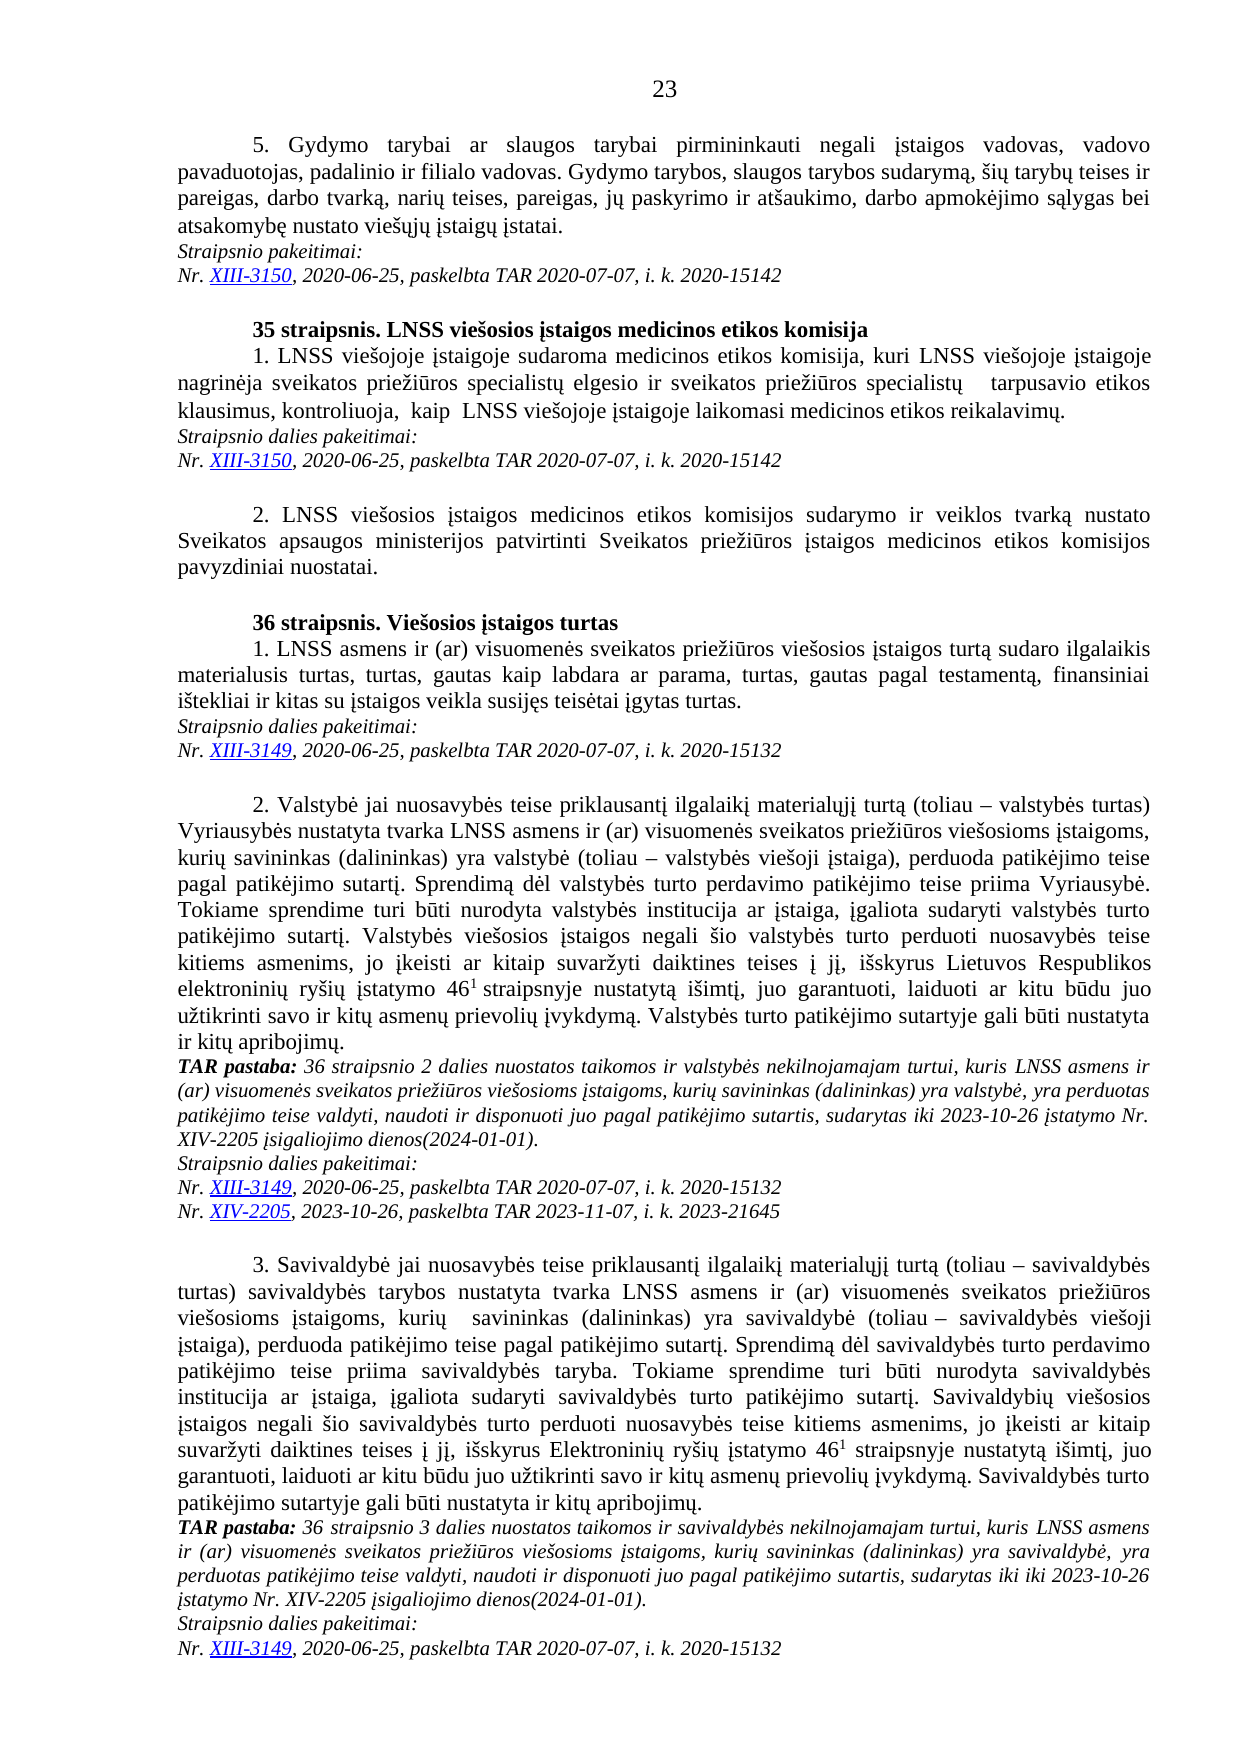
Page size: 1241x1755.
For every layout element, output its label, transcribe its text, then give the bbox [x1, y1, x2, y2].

text 5. Gydymo tarybai ar slaugos tarybai pirmininkauti negali įstaigos vadovas, vadovo pavaduotojas, padalinio ir filialo vadovas. Gydymo tarybos, slaugos tarybos sudarymą, šių tarybų teises ir pareigas, darbo tvarką, narių teises, pareigas, jų paskyrimo ir atšaukimo, darbo apmokėjimo sąlygas bei atsakomybę nustato viešųjų įstaigų įstatai. [177, 131, 1152, 239]
text Straipsnio pakeitimai: [177, 239, 1152, 263]
text Nr. XIV-2205, 2023-10-26, paskelbta TAR 2023-11-07, i. k. 2023-21645 [177, 1199, 1152, 1223]
text Nr. XIII-3149, 2020-06-25, paskelbta TAR 2020-07-07, i. k. 2020-15132 [177, 738, 1152, 762]
text 2. Valstybė jai nuosavybės teise priklausantį ilgalaikį materialųjį turtą (toliau – valstybės turtas) Vyriausybės nustatyta tvarka LNSS asmens ir (ar) visuomenės sveikatos priežiūros viešosioms įstaigoms, kurių savininkas (dalininkas) yra valstybė (toliau – valstybės viešoji įstaiga), perduoda patikėjimo teise pagal patikėjimo sutartį. Sprendimą dėl valstybės turto perdavimo patikėjimo teise priima Vyriausybė. Tokiame sprendime turi būti nurodyta valstybės institucija ar įstaiga, įgaliota sudaryti valstybės turto patikėjimo sutartį. Valstybės viešosios įstaigos negali šio valstybės turto perduoti nuosavybės teise kitiems asmenims, jo įkeisti ar kitaip suvaržyti daiktines teises į jį, išskyrus Lietuvos Respublikos elektroninių ryšių įstatymo 461 straipsnyje nustatytą išimtį, juo garantuoti, laiduoti ar kitu būdu juo užtikrinti savo ir kitų asmenų prievolių įvykdymą. Valstybės turto patikėjimo sutartyje gali būti nustatyta ir kitų apribojimų. [177, 791, 1152, 1054]
text 2. LNSS viešosios įstaigos medicinos etikos komisijos sudarymo ir veiklos tvarką nustato Sveikatos apsaugos ministerijos patvirtinti Sveikatos priežiūros įstaigos medicinos etikos komisijos pavyzdiniai nuostatai. [177, 501, 1152, 580]
text Nr. XIII-3149, 2020-06-25, paskelbta TAR 2020-07-07, i. k. 2020-15132 [177, 1635, 1152, 1659]
text Nr. XIII-3150, 2020-06-25, paskelbta TAR 2020-07-07, i. k. 2020-15142 [177, 263, 1152, 287]
text Straipsnio dalies pakeitimai: [177, 424, 1152, 448]
text 1. LNSS asmens ir (ar) visuomenės sveikatos priežiūros viešosios įstaigos turtą sudaro ilgalaikis materialusis turtas, turtas, gautas kaip labdara ar parama, turtas, gautas pagal testamentą, finansiniai ištekliai ir kitas su įstaigos veikla susijęs teisėtai įgytas turtas. [177, 635, 1152, 714]
text Straipsnio dalies pakeitimai: [177, 714, 1152, 738]
text Straipsnio dalies pakeitimai: [177, 1611, 1152, 1635]
text 1. LNSS viešojoje įstaigoje sudaroma medicinos etikos komisija, kuri LNSS viešojoje įstaigoje nagrinėja sveikatos priežiūros specialistų elgesio ir sveikatos priežiūros specialistų tarpusavio etikos klausimus, kontroliuoja, kaip LNSS viešojoje įstaigoje laikomasi medicinos etikos reikalavimų. [177, 342, 1152, 424]
text TAR pastaba: 36 straipsnio 2 dalies nuostatos taikomos ir valstybės nekilnojamajam turtui, kuris LNSS asmens ir (ar) visuomenės sveikatos priežiūros viešosioms įstaigoms, kurių savininkas (dalininkas) yra valstybė, yra perduotas patikėjimo teise valdyti, naudoti ir disponuoti juo pagal patikėjimo sutartis, sudarytas iki 2023-10-26 įstatymo Nr. XIV-2205 įsigaliojimo dienos(2024-01-01). [177, 1054, 1152, 1151]
text 35 straipsnis. LNSS viešosios įstaigos medicinos etikos komisija [177, 316, 1152, 342]
text Nr. XIII-3149, 2020-06-25, paskelbta TAR 2020-07-07, i. k. 2020-15132 [177, 1175, 1152, 1199]
text TAR pastaba: 36 straipsnio 3 dalies nuostatos taikomos ir savivaldybės nekilnojamajam turtui, kuris LNSS asmens ir (ar) visuomenės sveikatos priežiūros viešosioms įstaigoms, kurių savininkas (dalininkas) yra savivaldybė, yra perduotas patikėjimo teise valdyti, naudoti ir disponuoti juo pagal patikėjimo sutartis, sudarytas iki iki 2023-10-26 įstatymo Nr. XIV-2205 įsigaliojimo dienos(2024-01-01). [177, 1515, 1152, 1611]
text Straipsnio dalies pakeitimai: [177, 1151, 1152, 1175]
text 36 straipsnis. Viešosios įstaigos turtas [177, 608, 1152, 635]
text Nr. XIII-3150, 2020-06-25, paskelbta TAR 2020-07-07, i. k. 2020-15142 [177, 448, 1152, 472]
text 3. Savivaldybė jai nuosavybės teise priklausantį ilgalaikį materialųjį turtą (toliau – savivaldybės turtas) savivaldybės tarybos nustatyta tvarka LNSS asmens ir (ar) visuomenės sveikatos priežiūros viešosioms įstaigoms, kurių savininkas (dalininkas) yra savivaldybė (toliau – savivaldybės viešoji įstaiga), perduoda patikėjimo teise pagal patikėjimo sutartį. Sprendimą dėl savivaldybės turto perdavimo patikėjimo teise priima savivaldybės taryba. Tokiame sprendime turi būti nurodyta savivaldybės institucija ar įstaiga, įgaliota sudaryti savivaldybės turto patikėjimo sutartį. Savivaldybių viešosios įstaigos negali šio savivaldybės turto perduoti nuosavybės teise kitiems asmenims, jo įkeisti ar kitaip suvaržyti daiktines teises į jį, išskyrus Elektroninių ryšių įstatymo 461 straipsnyje nustatytą išimtį, juo garantuoti, laiduoti ar kitu būdu juo užtikrinti savo ir kitų asmenų prievolių įvykdymą. Savivaldybės turto patikėjimo sutartyje gali būti nustatyta ir kitų apribojimų. [177, 1252, 1152, 1515]
